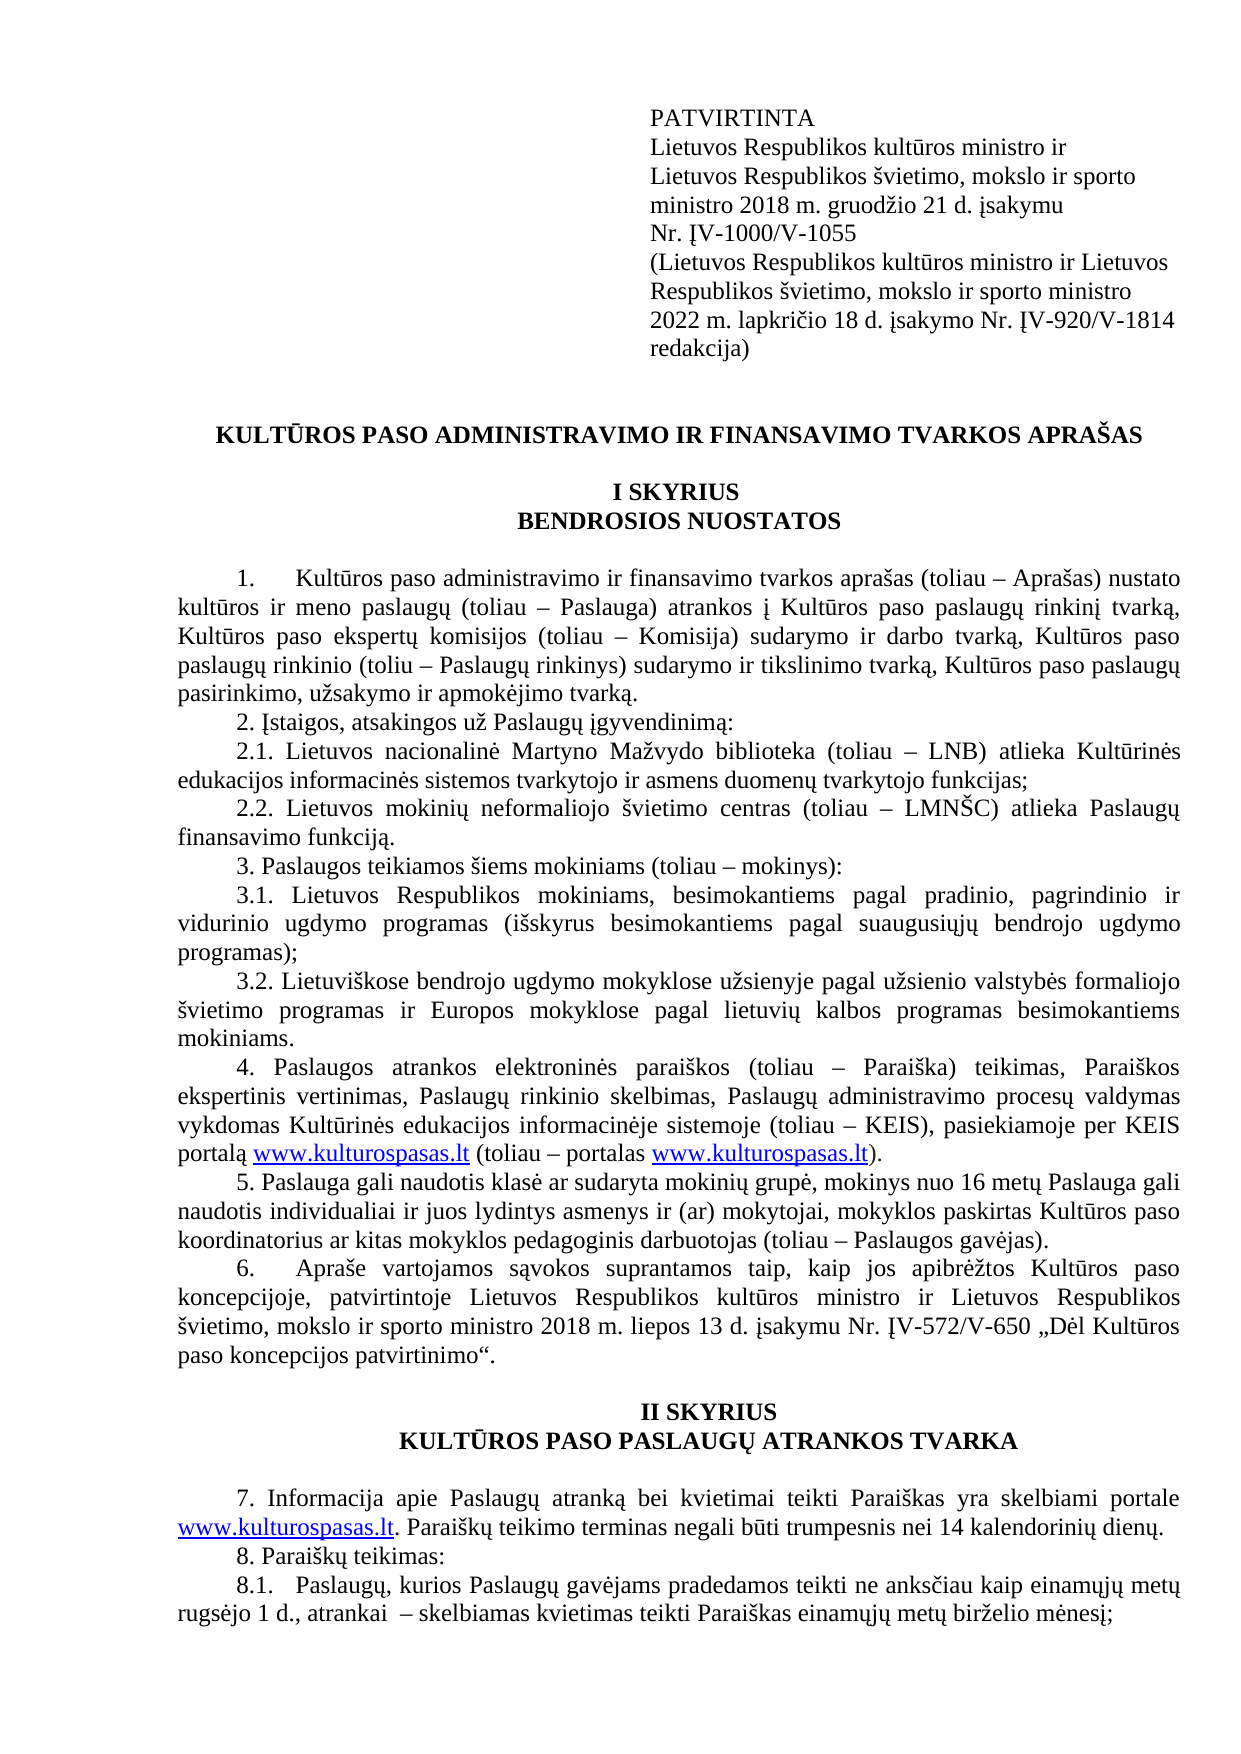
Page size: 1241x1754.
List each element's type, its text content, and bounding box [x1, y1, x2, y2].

text redakcija) [650, 333, 1181, 362]
text PATVIRTINTA [650, 103, 1181, 132]
text 1. Kultūros paso administravimo ir finansavimo tvarkos aprašas (toliau – Aprašas) nustato kultūros ir meno paslaugų (toliau – Paslauga) atrankos į Kultūros paso paslaugų rinkinį tvarką, Kultūros paso ekspertų komisijos (toliau – Komisija) sudarymo ir darbo tvarką, Kultūros paso paslaugų rinkinio (toliu – Paslaugų rinkinys) sudarymo ir tikslinimo tvarką, Kultūros paso paslaugų pasirinkimo, užsakymo ir apmokėjimo tvarką. [177, 563, 1181, 707]
text 3.1. Lietuvos Respublikos mokiniams, besimokantiems pagal pradinio, pagrindinio ir vidurinio ugdymo programas (išskyrus besimokantiems pagal suaugusiųjų bendrojo ugdymo programas); [177, 880, 1181, 966]
text 8.1. Paslaugų, kurios Paslaugų gavėjams pradedamos teikti ne anksčiau kaip einamųjų metų rugsėjo 1 d., atrankai – skelbiamas kvietimas teikti Paraiškas einamųjų metų birželio mėnesį; [177, 1570, 1181, 1627]
text (Lietuvos Respublikos kultūros ministro ir Lietuvos [650, 247, 1181, 276]
text 8. Paraiškų teikimas: [177, 1541, 1181, 1570]
text Nr. ĮV-1000/V-1055 [650, 218, 1181, 247]
text KULTŪROS PASO PASLAUGŲ ATRANKOS TVARKA [236, 1426, 1181, 1455]
text 2022 m. lapkričio 18 d. įsakymo Nr. ĮV-920/V-1814 [650, 305, 1181, 333]
text 5. Paslauga gali naudotis klasė ar sudaryta mokinių grupė, mokinys nuo 16 metų Paslauga gali naudotis individualiai ir juos lydintys asmenys ir (ar) mokytojai, mokyklos paskirtas Kultūros paso koordinatorius ar kitas mokyklos pedagoginis darbuotojas (toliau – Paslaugos gavėjas). [177, 1167, 1181, 1253]
text I SKYRIUS [177, 477, 1181, 506]
text 2. Įstaigos, atsakingos už Paslaugų įgyvendinimą: [177, 707, 1181, 736]
text 3.2. Lietuviškose bendrojo ugdymo mokyklose užsienyje pagal užsienio valstybės formaliojo švietimo programas ir Europos mokyklose pagal lietuvių kalbos programas besimokantiems mokiniams. [177, 966, 1181, 1052]
text KULTŪROS PASO ADMINISTRAVIMO IR FINANSAVIMO TVARKOS APRAŠAS [177, 420, 1181, 448]
text 4. Paslaugos atrankos elektroninės paraiškos (toliau – Paraiška) teikimas, Paraiškos ekspertinis vertinimas, Paslaugų rinkinio skelbimas, Paslaugų administravimo procesų valdymas vykdomas Kultūrinės edukacijos informacinėje sistemoje (toliau – KEIS), pasiekiamoje per KEIS portalą www.kulturospasas.lt (toliau – portalas www.kulturospasas.lt). [177, 1052, 1181, 1167]
text Lietuvos Respublikos švietimo, mokslo ir sporto [650, 161, 1181, 190]
text 6. Apraše vartojamos sąvokos suprantamos taip, kaip jos apibrėžtos Kultūros paso koncepcijoje, patvirtintoje Lietuvos Respublikos kultūros ministro ir Lietuvos Respublikos švietimo, mokslo ir sporto ministro 2018 m. liepos 13 d. įsakymu Nr. ĮV-572/V-650 „Dėl Kultūros paso koncepcijos patvirtinimo“. [177, 1253, 1181, 1368]
text Lietuvos Respublikos kultūros ministro ir [650, 132, 1181, 161]
text Respublikos švietimo, mokslo ir sporto ministro [650, 276, 1181, 305]
text BENDROSIOS NUOSTATOS [177, 506, 1181, 535]
text 7. Informacija apie Paslaugų atranką bei kvietimai teikti Paraiškas yra skelbiami portale www.kulturospasas.lt. Paraiškų teikimo terminas negali būti trumpesnis nei 14 kalendorinių dienų. [177, 1483, 1181, 1541]
text II SKYRIUS [236, 1397, 1181, 1426]
text ministro 2018 m. gruodžio 21 d. įsakymu [650, 190, 1181, 218]
text 2.2. Lietuvos mokinių neformaliojo švietimo centras (toliau – LMNŠC) atlieka Paslaugų finansavimo funkciją. [177, 793, 1181, 851]
text 2.1. Lietuvos nacionalinė Martyno Mažvydo biblioteka (toliau – LNB) atlieka Kultūrinės edukacijos informacinės sistemos tvarkytojo ir asmens duomenų tvarkytojo funkcijas; [177, 736, 1181, 793]
text 3. Paslaugos teikiamos šiems mokiniams (toliau – mokinys): [177, 851, 1181, 880]
